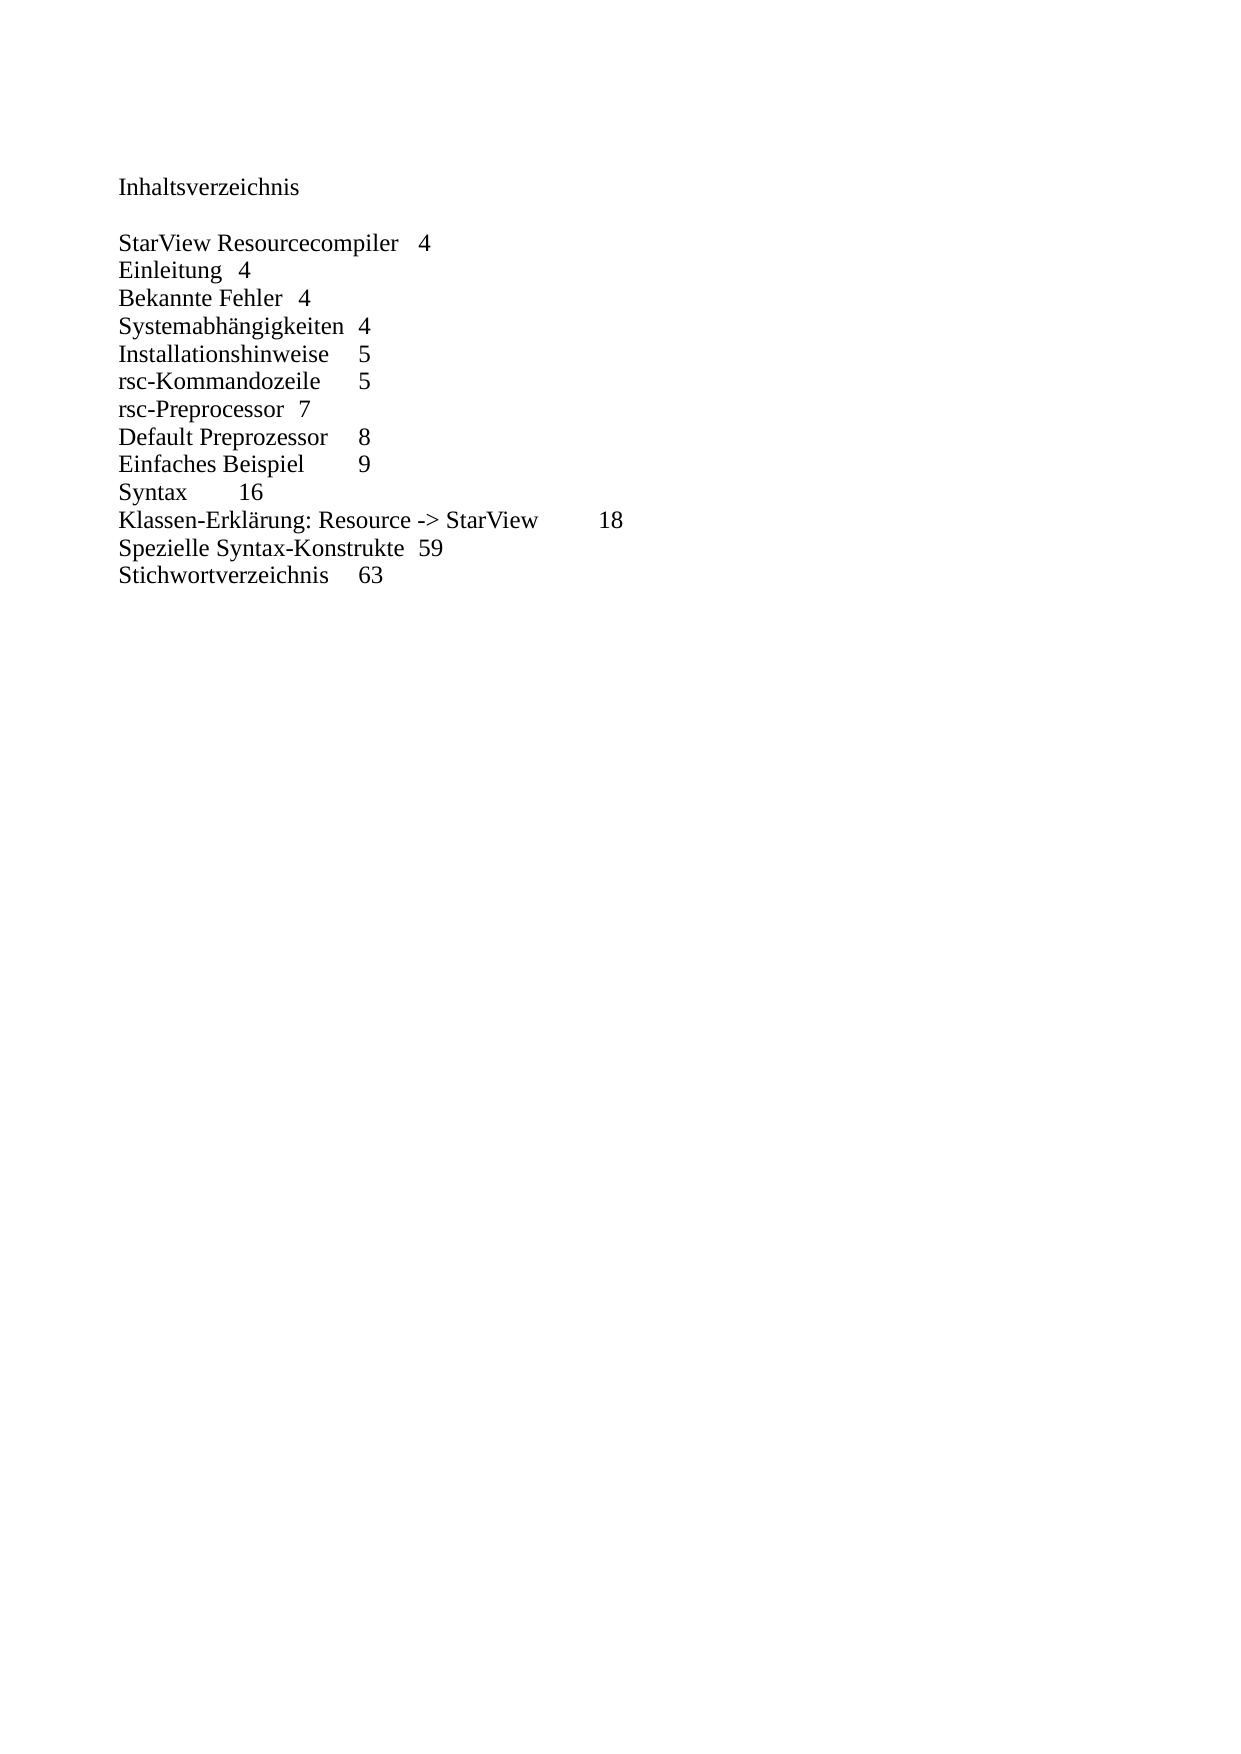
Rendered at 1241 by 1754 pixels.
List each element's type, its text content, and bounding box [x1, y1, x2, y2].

text Inhaltsverzeichnis [118, 173, 1122, 201]
text Stichwortverzeichnis 63 [118, 561, 1122, 589]
text Installationshinweise 5 [118, 340, 1122, 367]
text rsc-Kommandozeile 5 [118, 367, 1122, 395]
text StarView Resourcecompiler 4 [118, 229, 1122, 257]
text Klassen-Erklärung: Resource -> StarView 18 [118, 506, 1122, 534]
text Einleitung 4 [118, 257, 1122, 284]
text Einfaches Beispiel 9 [118, 451, 1122, 478]
text Bekannte Fehler 4 [118, 284, 1122, 312]
text Systemabhängigkeiten 4 [118, 312, 1122, 340]
text Syntax 16 [118, 478, 1122, 506]
text Default Preprozessor 8 [118, 423, 1122, 451]
text rsc-Preprocessor 7 [118, 395, 1122, 423]
text Spezielle Syntax-Konstrukte 59 [118, 534, 1122, 561]
